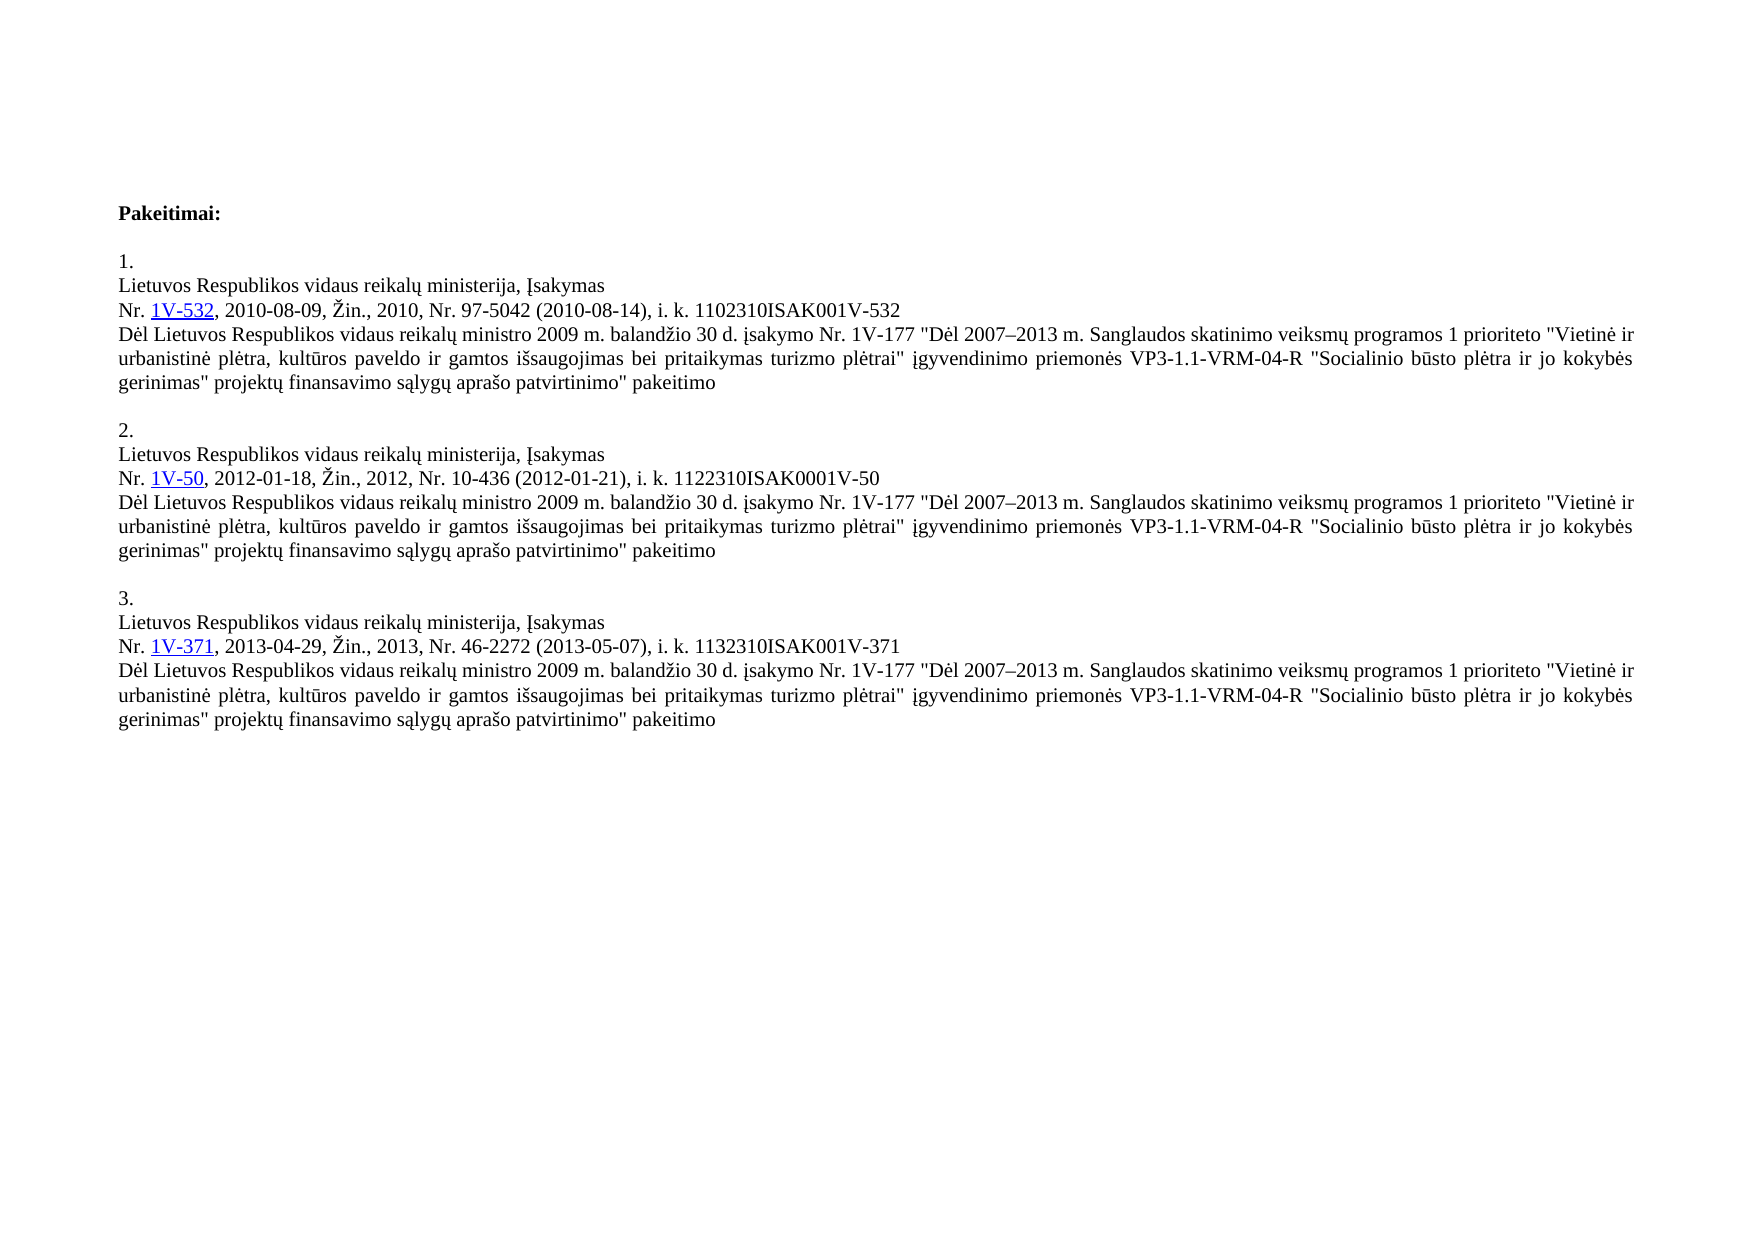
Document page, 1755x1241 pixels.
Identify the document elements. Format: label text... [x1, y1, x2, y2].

text Pakeitimai: [118, 201, 1636, 225]
text 1. [118, 249, 1636, 273]
text Nr. 1V-532, 2010-08-09, Žin., 2010, Nr. 97-5042 (2010-08-14), i. k. 1102310ISAK001V-532 [118, 297, 1636, 322]
text Lietuvos Respublikos vidaus reikalų ministerija, Įsakymas [118, 273, 1636, 297]
text Dėl Lietuvos Respublikos vidaus reikalų ministro 2009 m. balandžio 30 d. įsakymo Nr. 1V-177 "Dėl 2007–2013 m. Sanglaudos skatinimo veiksmų programos 1 prioriteto "Vietinė ir urbanistinė plėtra, kultūros paveldo ir gamtos išsaugojimas bei pritaikymas turizmo plėtrai" įgyvendinimo priemonės VP3-1.1-VRM-04-R "Socialinio būsto plėtra ir jo kokybės gerinimas" projektų finansavimo sąlygų aprašo patvirtinimo" pakeitimo [118, 658, 1636, 731]
text 3. [118, 586, 1636, 610]
text Dėl Lietuvos Respublikos vidaus reikalų ministro 2009 m. balandžio 30 d. įsakymo Nr. 1V-177 "Dėl 2007–2013 m. Sanglaudos skatinimo veiksmų programos 1 prioriteto "Vietinė ir urbanistinė plėtra, kultūros paveldo ir gamtos išsaugojimas bei pritaikymas turizmo plėtrai" įgyvendinimo priemonės VP3-1.1-VRM-04-R "Socialinio būsto plėtra ir jo kokybės gerinimas" projektų finansavimo sąlygų aprašo patvirtinimo" pakeitimo [118, 490, 1636, 562]
text Nr. 1V-50, 2012-01-18, Žin., 2012, Nr. 10-436 (2012-01-21), i. k. 1122310ISAK0001V-50 [118, 466, 1636, 490]
text Dėl Lietuvos Respublikos vidaus reikalų ministro 2009 m. balandžio 30 d. įsakymo Nr. 1V-177 "Dėl 2007–2013 m. Sanglaudos skatinimo veiksmų programos 1 prioriteto "Vietinė ir urbanistinė plėtra, kultūros paveldo ir gamtos išsaugojimas bei pritaikymas turizmo plėtrai" įgyvendinimo priemonės VP3-1.1-VRM-04-R "Socialinio būsto plėtra ir jo kokybės gerinimas" projektų finansavimo sąlygų aprašo patvirtinimo" pakeitimo [118, 322, 1636, 394]
text 2. [118, 418, 1636, 442]
text Lietuvos Respublikos vidaus reikalų ministerija, Įsakymas [118, 610, 1636, 634]
text Nr. 1V-371, 2013-04-29, Žin., 2013, Nr. 46-2272 (2013-05-07), i. k. 1132310ISAK001V-371 [118, 634, 1636, 658]
text Lietuvos Respublikos vidaus reikalų ministerija, Įsakymas [118, 442, 1636, 466]
